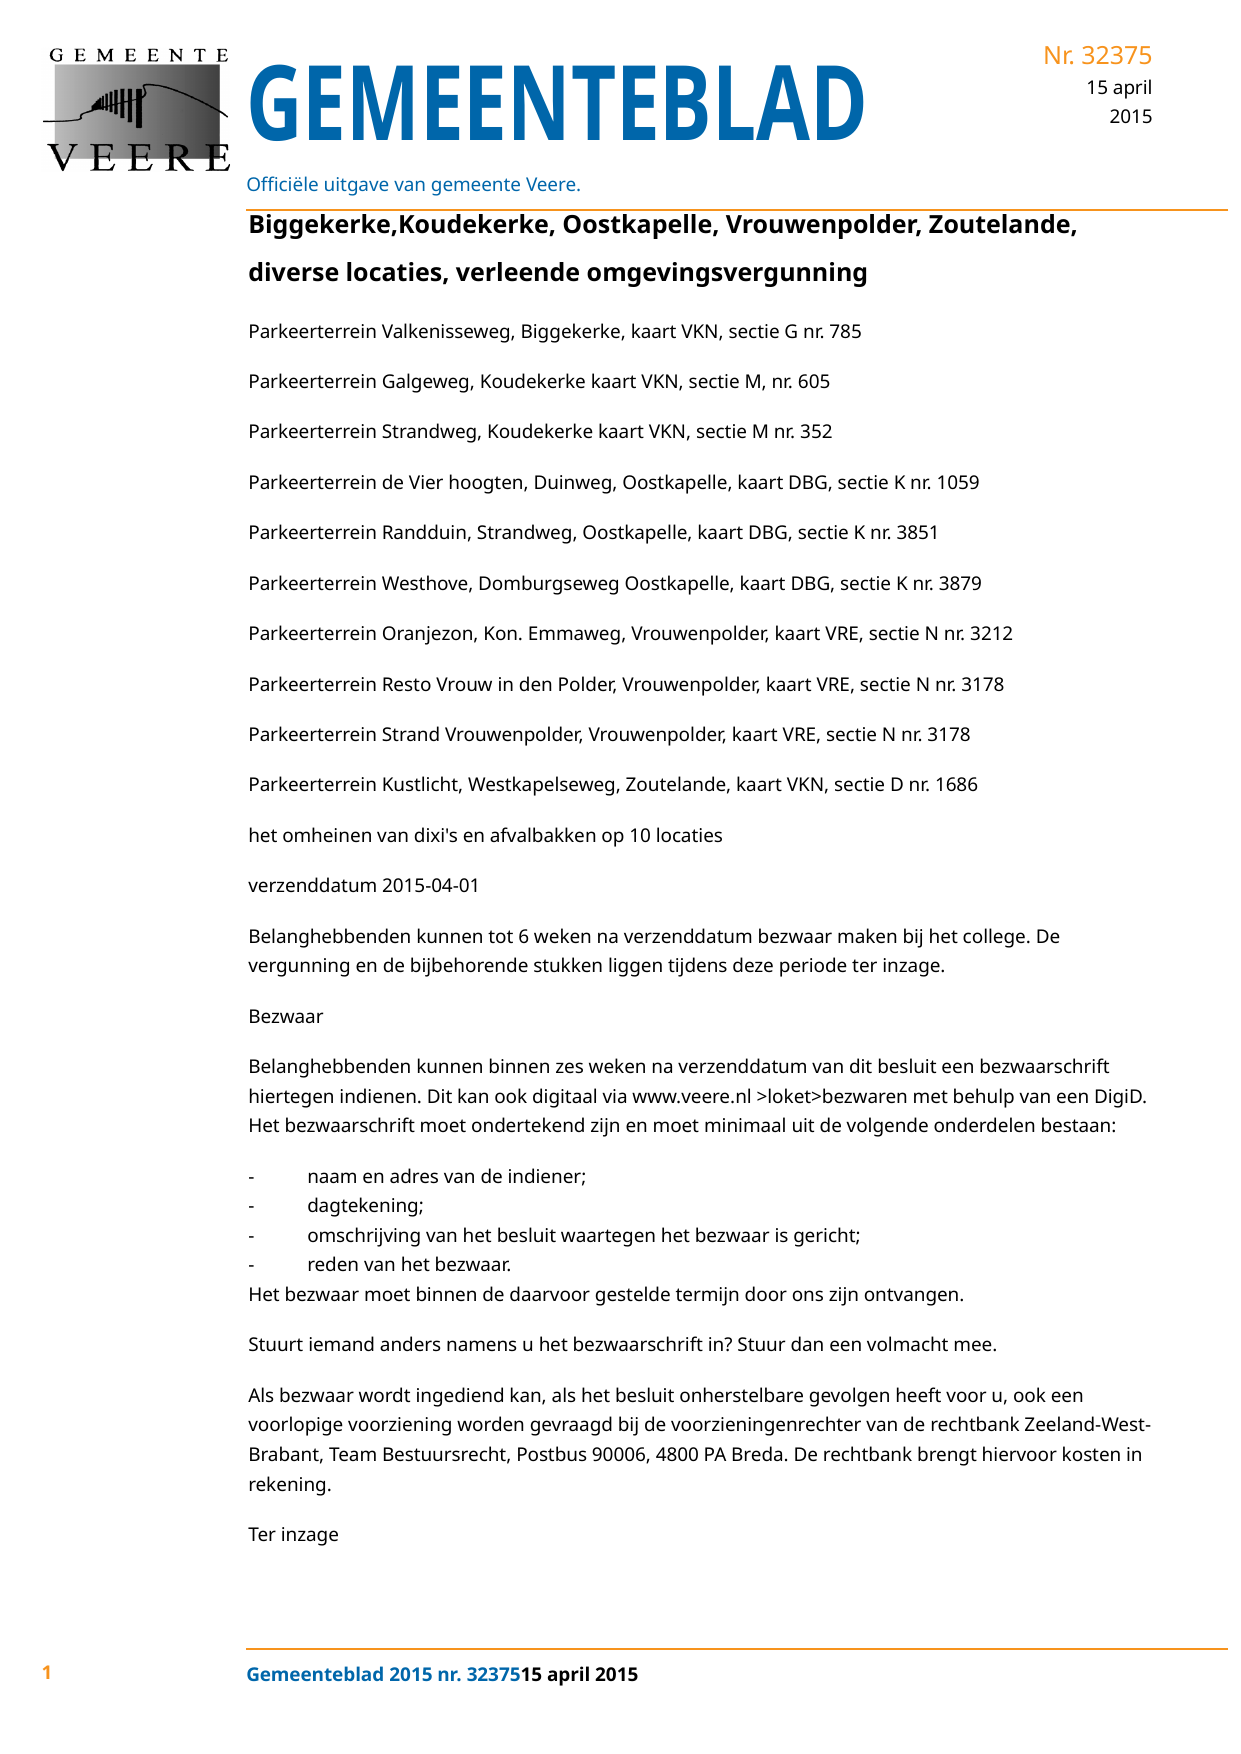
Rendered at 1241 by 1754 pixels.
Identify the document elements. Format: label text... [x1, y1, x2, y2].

text Parkeerterrein Galgeweg, Koudekerke kaart VKN, sectie M, nr. 605 [248, 368, 1152, 394]
text Het bezwaar moet binnen de daarvoor gestelde termijn door ons zijn ontvangen. [248, 1281, 1152, 1307]
list dagtekening; [248, 1192, 1152, 1218]
text Parkeerterrein Resto Vrouw in den Polder, Vrouwenpolder, kaart VRE, sectie N nr. 3178 [248, 671, 1152, 697]
text het omheinen van dixi's en afvalbakken op 10 locaties [248, 822, 1152, 848]
list reden van het bezwaar. [248, 1252, 1152, 1277]
list naam en adres van de indiener; [248, 1163, 1152, 1189]
picture [41, 47, 231, 172]
list omschrijving van het besluit waartegen het bezwaar is gericht; [248, 1222, 1152, 1248]
text Stuurt iemand anders namens u het bezwaarschrift in? Stuur dan een volmacht mee. [248, 1332, 1152, 1357]
text Belanghebbenden kunnen tot 6 weken na verzenddatum bezwaar maken bij het college. De vergunning en de bijbehorende stukken liggen tijdens deze periode ter inzage. [248, 923, 1152, 978]
text Als bezwaar wordt ingediend kan, als het besluit onherstelbare gevolgen heeft voor u, ook een voorlopige voorziening worden gevraagd bij de voorzieningenrechter van de rechtbank Zeeland-West-Brabant, Team Bestuursrecht, Postbus 90006, 4800 PA Breda. De rechtbank brengt hiervoor kosten in rekening. [248, 1382, 1152, 1497]
text verzenddatum 2015-04-01 [248, 872, 1152, 898]
text Parkeerterrein Kustlicht, Westkapelseweg, Zoutelande, kaart VKN, sectie D nr. 1686 [248, 772, 1152, 797]
text Parkeerterrein Westhove, Domburgseweg Oostkapelle, kaart DBG, sectie K nr. 3879 [248, 570, 1152, 596]
text Belanghebbenden kunnen binnen zes weken na verzenddatum van dit besluit een bezwaarschrift hiertegen indienen. Dit kan ook digitaal via www.veere.nl >loket>bezwaren met behulp van een DigiD. Het bezwaarschrift moet ondertekend zijn en moet minimaal uit de volgende onderdelen bestaan: [248, 1053, 1152, 1138]
text Parkeerterrein Oranjezon, Kon. Emmaweg, Vrouwenpolder, kaart VRE, sectie N nr. 3212 [248, 620, 1152, 646]
text Parkeerterrein de Vier hoogten, Duinweg, Oostkapelle, kaart DBG, sectie K nr. 1059 [248, 469, 1152, 495]
text Parkeerterrein Randduin, Strandweg, Oostkapelle, kaart DBG, sectie K nr. 3851 [248, 519, 1152, 545]
text Parkeerterrein Strandweg, Koudekerke kaart VKN, sectie M nr. 352 [248, 419, 1152, 444]
text Parkeerterrein Valkenisseweg, Biggekerke, kaart VKN, sectie G nr. 785 [248, 318, 1152, 344]
text Bezwaar [248, 1003, 1152, 1029]
text Biggekerke,Koudekerke, Oostkapelle, Vrouwenpolder, Zoutelande, diverse locaties, verleende omgevingsvergunning [248, 211, 1152, 288]
text Parkeerterrein Strand Vrouwenpolder, Vrouwenpolder, kaart VRE, sectie N nr. 3178 [248, 721, 1152, 747]
text Ter inzage [248, 1521, 1152, 1547]
